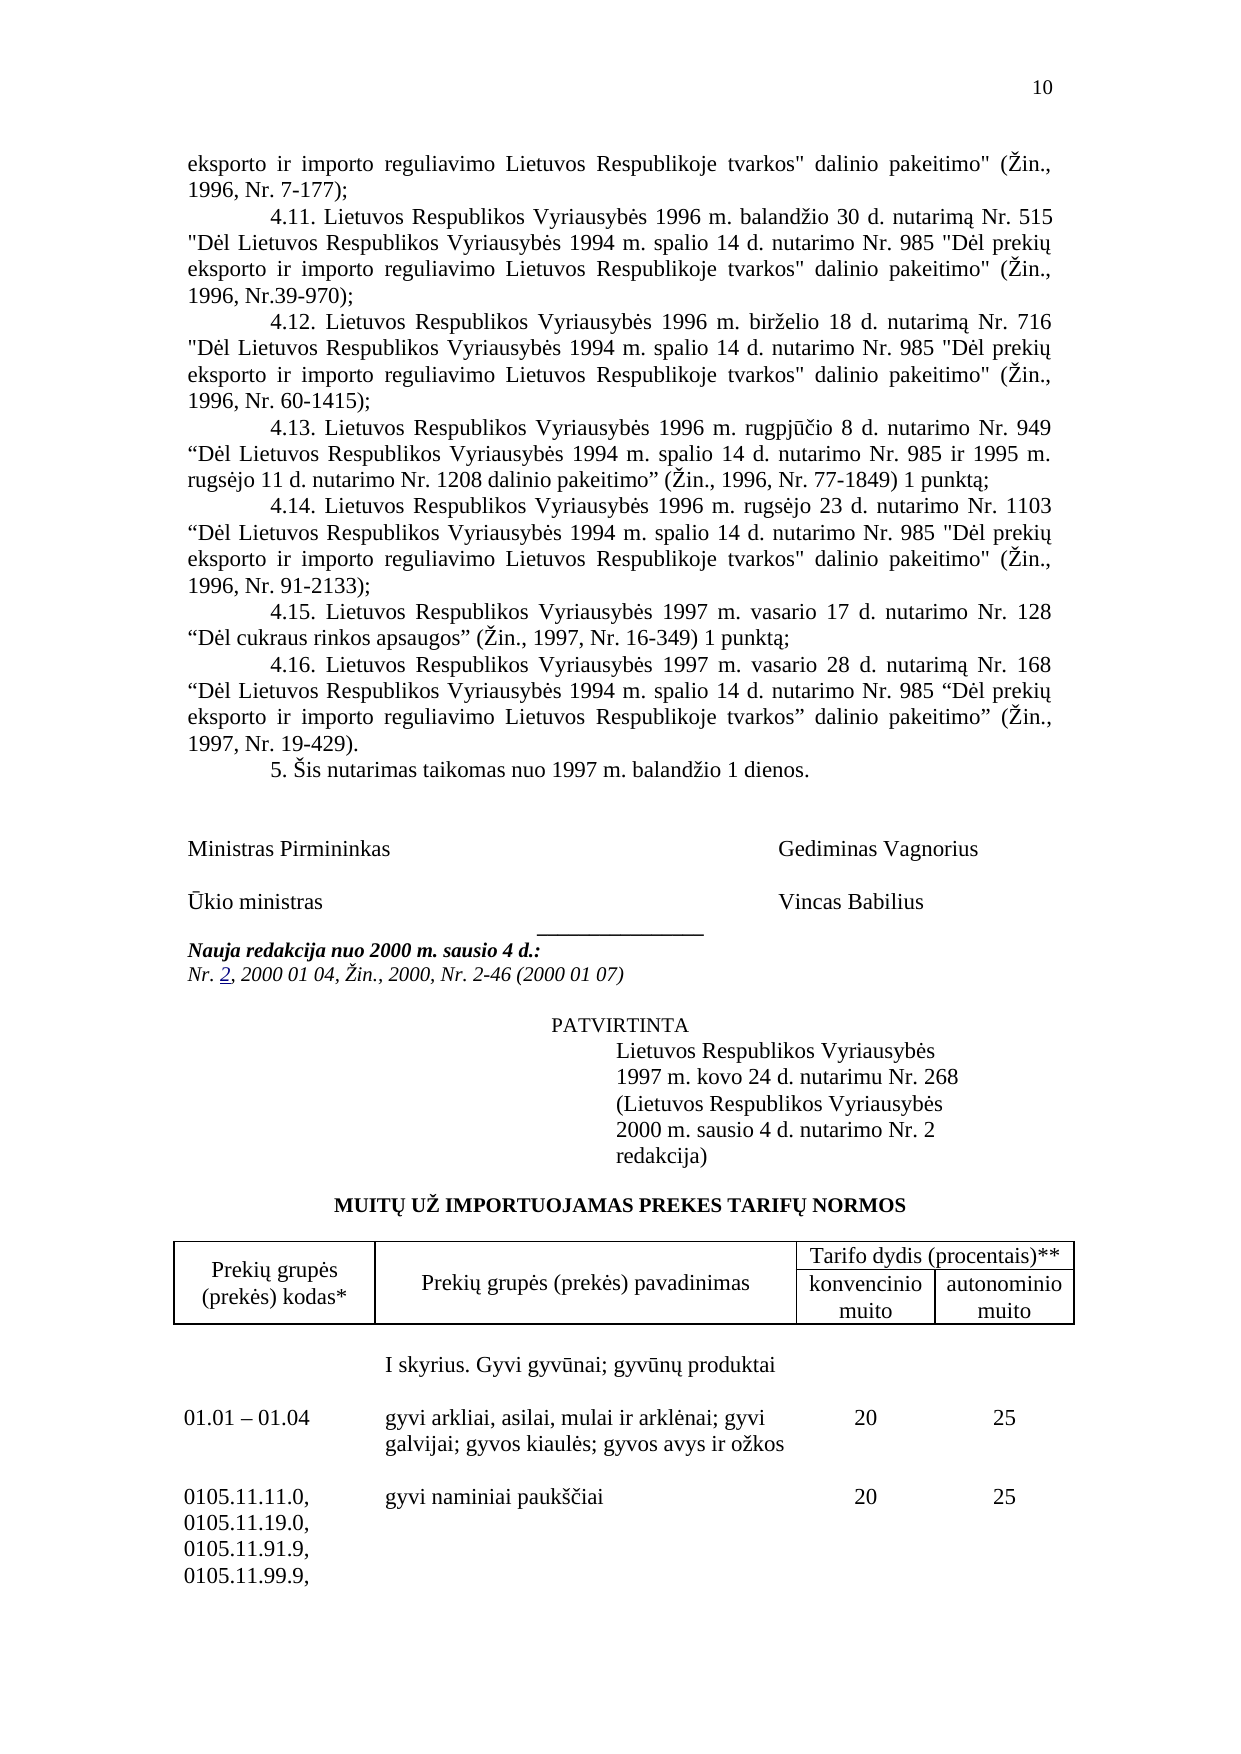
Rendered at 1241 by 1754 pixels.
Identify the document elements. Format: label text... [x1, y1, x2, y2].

text eksporto ir importo reguliavimo Lietuvos Respublikoje tvarkos" dalinio pakeitimo" (Žin., 1996, Nr. 7-177); [187, 150, 1053, 203]
text (Lietuvos Respublikos Vyriausybės [187, 1089, 1053, 1116]
subtitle 2000 m. sausio 4 d. nutarimo Nr. 2 [187, 1116, 1053, 1142]
table_cell I skyrius. Gyvi gyvūnai; gyvūnų produktai [375, 1351, 796, 1404]
text Ūkio ministras Vincas Babilius [187, 888, 1053, 914]
table_cell 01.01 – 01.04 [174, 1404, 375, 1483]
table_cell gyvi naminiai paukščiai [375, 1483, 796, 1588]
subtitle Patvirtinta [187, 1013, 1053, 1037]
table_cell 20 [796, 1483, 935, 1588]
text 4.15. Lietuvos Respublikos Vyriausybės 1997 m. vasario 17 d. nutarimo Nr. 128 “Dėl cukraus rinkos apsaugos” (Žin., 1997, Nr. 16-349) 1 punktą; [187, 598, 1053, 651]
text 4.14. Lietuvos Respublikos Vyriausybės 1996 m. rugsėjo 23 d. nutarimo Nr. 1103 “Dėl Lietuvos Respublikos Vyriausybės 1994 m. spalio 14 d. nutarimo Nr. 985 "Dėl prekių eksporto ir importo reguliavimo Lietuvos Respublikoje tvarkos" dalinio pakeitimo" (Žin., 1996, Nr. 91-2133); [187, 493, 1053, 598]
subtitle 1997 m. kovo 24 d. nutarimu Nr. 268 [187, 1063, 1053, 1089]
table_header Prekių grupės (prekės) pavadinimas [376, 1242, 796, 1323]
subtitle 5. Šis nutarimas taikomas nuo 1997 m. balandžio 1 dienos. [187, 756, 1053, 782]
text 4.11. Lietuvos Respublikos Vyriausybės 1996 m. balandžio 30 d. nutarimą Nr. 515 "Dėl Lietuvos Respublikos Vyriausybės 1994 m. spalio 14 d. nutarimo Nr. 985 "Dėl prekių eksporto ir importo reguliavimo Lietuvos Respublikoje tvarkos" dalinio pakeitimo" (Žin., 1996, Nr.39-970); [187, 203, 1053, 308]
subtitle Muitų už importuojamas prekes tarifų normos [187, 1193, 1053, 1217]
text Nr. 2, 2000 01 04, Žin., 2000, Nr. 2-46 (2000 01 07) [187, 962, 1053, 986]
text 4.12. Lietuvos Respublikos Vyriausybės 1996 m. birželio 18 d. nutarimą Nr. 716 "Dėl Lietuvos Respublikos Vyriausybės 1994 m. spalio 14 d. nutarimo Nr. 985 "Dėl prekių eksporto ir importo reguliavimo Lietuvos Respublikoje tvarkos" dalinio pakeitimo" (Žin., 1996, Nr. 60-1415); [187, 308, 1053, 413]
table_cell 0105.11.11.0, 0105.11.19.0, 0105.11.91.9, 0105.11.99.9, [174, 1483, 375, 1588]
table_cell [375, 1325, 796, 1351]
table_cell [935, 1325, 1074, 1351]
text redakcija) [187, 1142, 1053, 1169]
table_cell [935, 1351, 1074, 1404]
table_cell 25 [935, 1483, 1074, 1588]
subtitle Lietuvos Respublikos Vyriausybės [187, 1037, 1053, 1063]
text 4.16. Lietuvos Respublikos Vyriausybės 1997 m. vasario 28 d. nutarimą Nr. 168 “Dėl Lietuvos Respublikos Vyriausybės 1994 m. spalio 14 d. nutarimo Nr. 985 “Dėl prekių eksporto ir importo reguliavimo Lietuvos Respublikoje tvarkos” dalinio pakeitimo” (Žin., 1997, Nr. 19-429). [187, 651, 1053, 756]
text Nauja redakcija nuo 2000 m. sausio 4 d.: [187, 938, 1053, 962]
table_header Tarifo dydis (procentais)** [797, 1242, 1073, 1269]
table_cell 25 [935, 1404, 1074, 1483]
table_cell [174, 1325, 375, 1351]
table_cell [174, 1351, 375, 1404]
table_cell konvencinio muito [797, 1270, 934, 1323]
table_header Prekių grupės (prekės) kodas* [175, 1242, 374, 1323]
text Ministras Pirmininkas Gediminas Vagnorius [187, 835, 1053, 862]
table_cell [796, 1325, 935, 1351]
table_cell autonominio muito [936, 1270, 1073, 1323]
text ________________ [187, 914, 1053, 938]
table_cell gyvi arkliai, asilai, mulai ir arklėnai; gyvi galvijai; gyvos kiaulės; gyvos avys ir ožkos [375, 1404, 796, 1483]
table_cell [796, 1351, 935, 1404]
table_cell 20 [796, 1404, 935, 1483]
text 4.13. Lietuvos Respublikos Vyriausybės 1996 m. rugpjūčio 8 d. nutarimo Nr. 949 “Dėl Lietuvos Respublikos Vyriausybės 1994 m. spalio 14 d. nutarimo Nr. 985 ir 1995 m. rugsėjo 11 d. nutarimo Nr. 1208 dalinio pakeitimo” (Žin., 1996, Nr. 77-1849) 1 punktą; [187, 413, 1053, 493]
